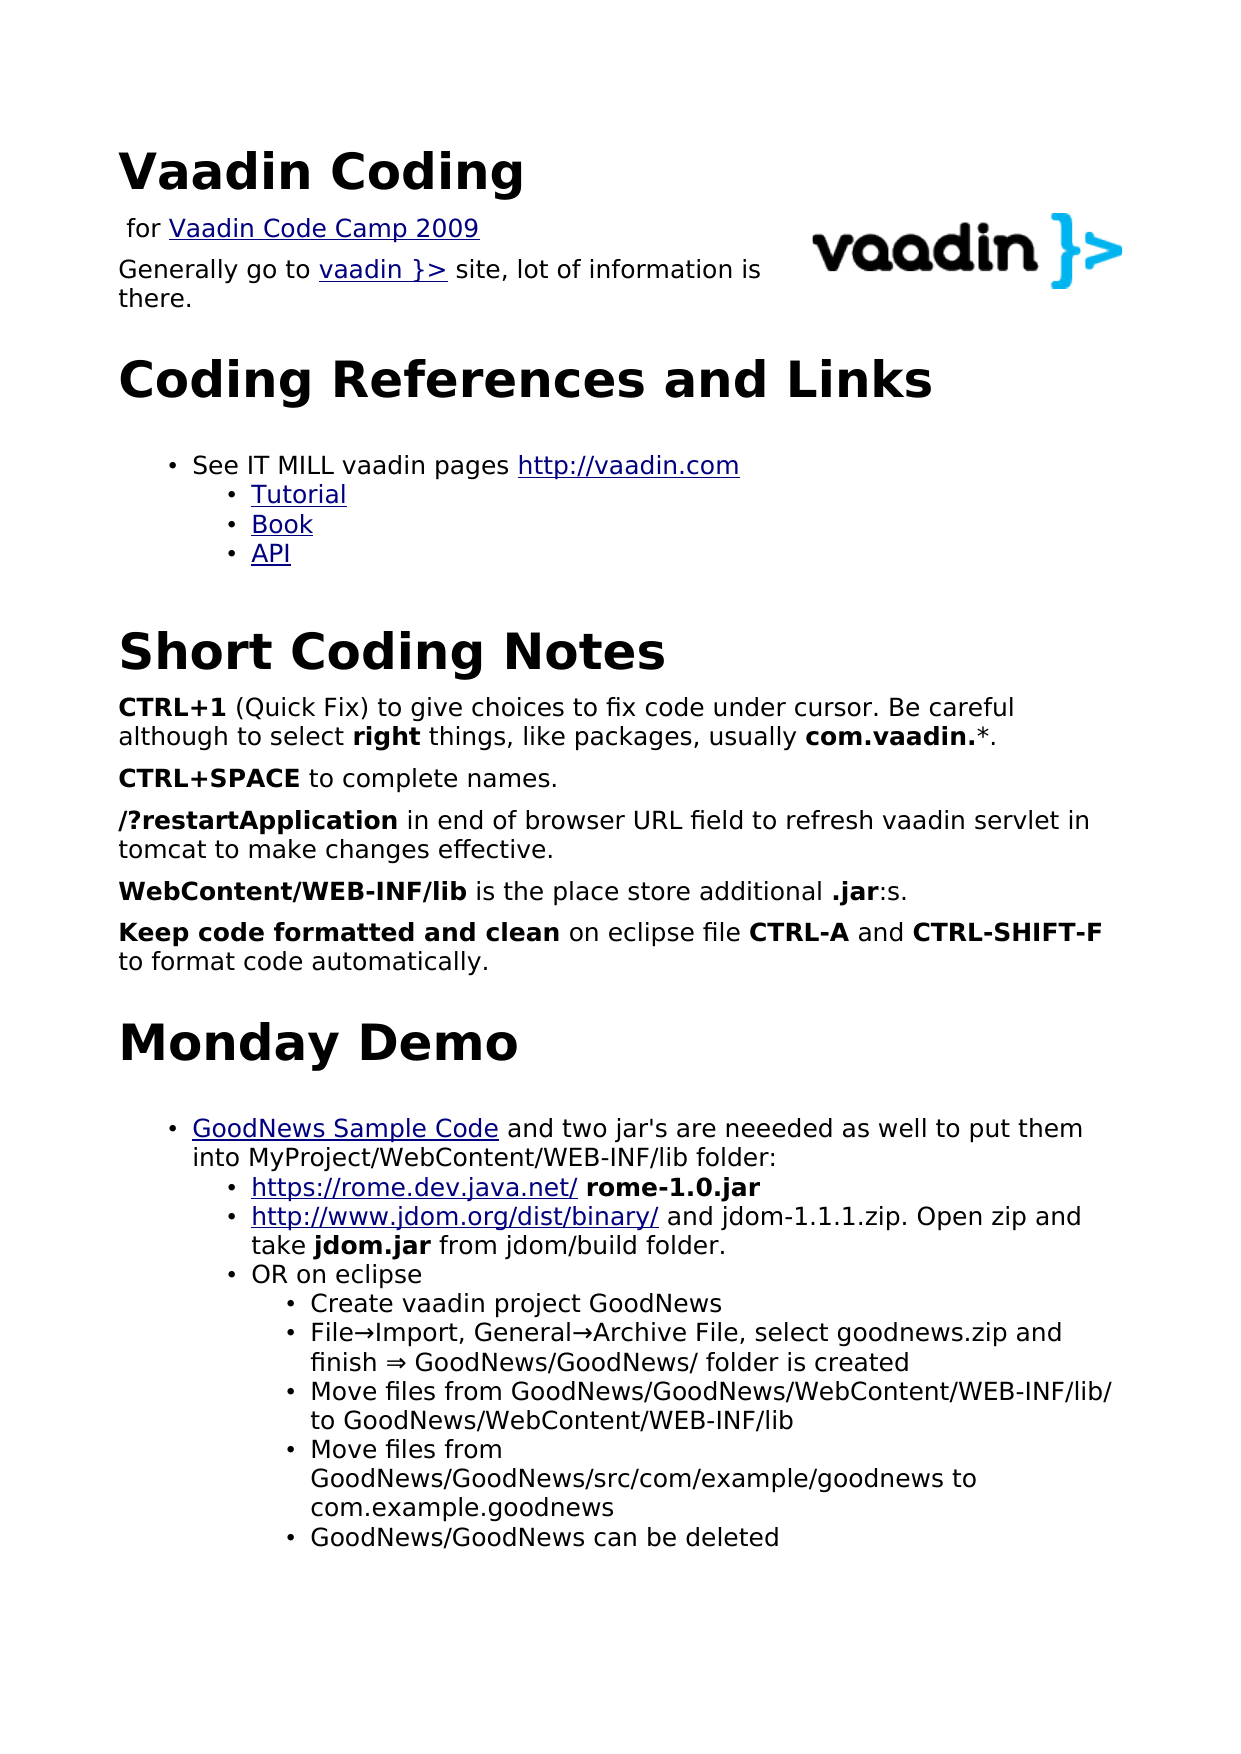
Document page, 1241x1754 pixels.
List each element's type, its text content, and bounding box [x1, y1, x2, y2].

list File→Import, General→Archive File, select goodnews.zip and finish ⇒ GoodNews/GoodNews/ folder is created [295, 1319, 1122, 1377]
list GoodNews Sample Code and two jar's are neeeded as well to put them into MyProject/WebContent/WEB-INF/lib folder: [177, 1114, 1122, 1173]
text WebContent/WEB-INF/lib is the place store additional .jar:s. [118, 877, 1122, 906]
text Generally go to vaadin }> site, lot of information is there. [118, 256, 1122, 314]
list Book [236, 510, 1122, 539]
list OR on eclipse [236, 1260, 1122, 1289]
subtitle Vaadin Coding [118, 143, 1122, 201]
text /?restartApplication in end of browser URL field to refresh vaadin servlet in tomcat to make changes effective. [118, 806, 1122, 864]
subtitle Short Coding Notes [118, 623, 1122, 681]
list Tutorial [236, 481, 1122, 510]
text Keep code formatted and clean on eclipse file CTRL-A and CTRL-SHIFT-F to format code automatically. [118, 918, 1122, 977]
text for Vaadin Code Camp 2009 [118, 214, 812, 243]
list Move files from GoodNews/GoodNews/WebContent/WEB-INF/lib/ to GoodNews/WebContent/WEB-INF/lib [295, 1377, 1122, 1435]
subtitle Coding References and Links [118, 351, 1122, 409]
text CTRL+SPACE to complete names. [118, 764, 1122, 793]
list http://www.jdom.org/dist/binary/ and jdom-1.1.1.zip. Open zip and take jdom.jar from jdom/build folder. [236, 1202, 1122, 1260]
picture [1066, 213, 1123, 289]
list See IT MILL vaadin pages http://vaadin.com [177, 452, 1122, 481]
text CTRL+1 (Quick Fix) to give choices to fix code under cursor. Be careful although to select right things, like packages, usually com.vaadin.*. [118, 693, 1122, 752]
list Move files from GoodNews/GoodNews/src/com/example/goodnews to com.example.goodnews [295, 1435, 1122, 1523]
picture [812, 213, 1066, 289]
list GoodNews/GoodNews can be deleted [295, 1523, 1122, 1552]
subtitle Monday Demo [118, 1014, 1122, 1072]
list https://rome.dev.java.net/ rome-1.0.jar [236, 1173, 1122, 1202]
list Create vaadin project GoodNews [295, 1289, 1122, 1319]
list API [236, 539, 1122, 568]
